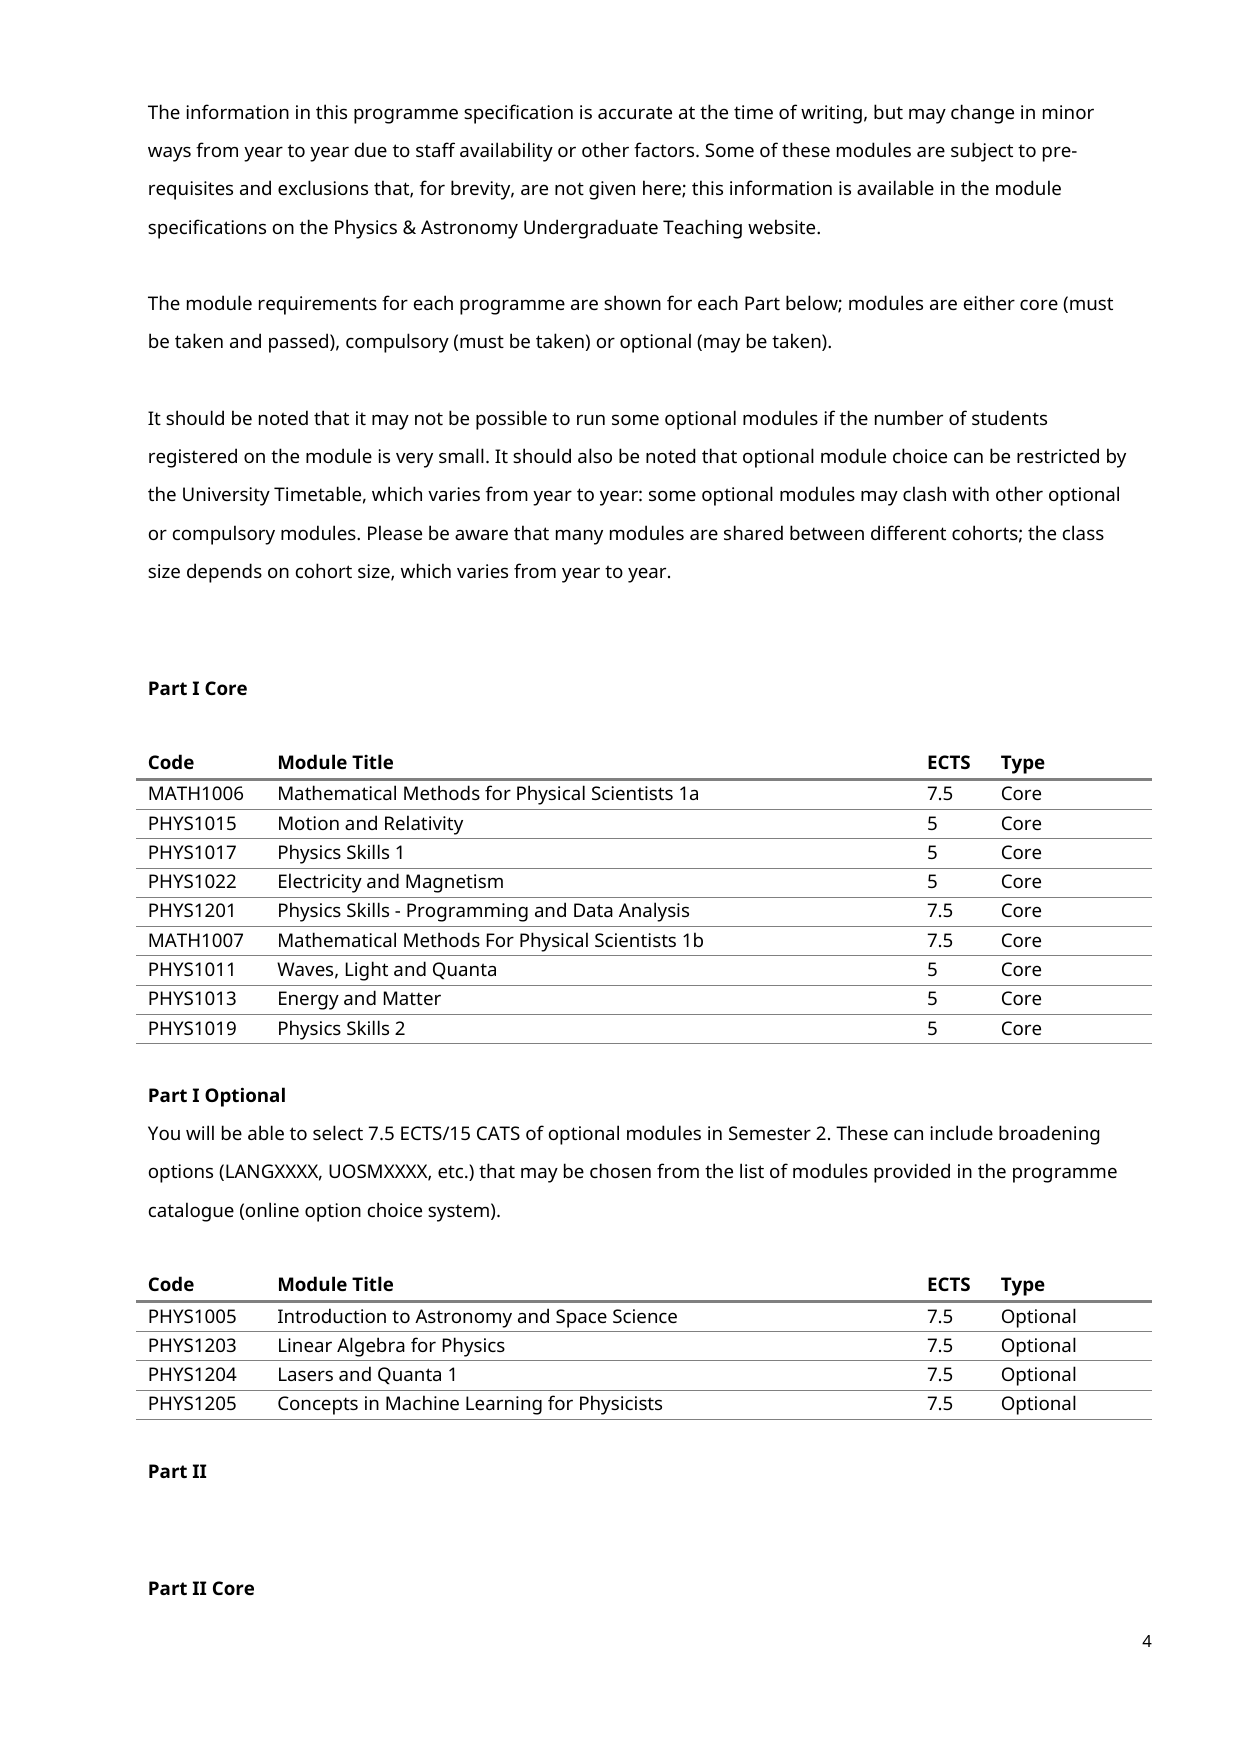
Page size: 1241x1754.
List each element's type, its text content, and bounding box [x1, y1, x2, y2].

table_cell Concepts in Machine Learning for Physicists [266, 1391, 916, 1419]
table_cell Mathematical Methods for Physical Scientists 1a [266, 781, 916, 809]
table_cell PHYS1201 [136, 898, 266, 926]
table_cell PHYS1011 [136, 956, 266, 984]
table_cell Core [989, 781, 1152, 809]
table_cell 7.5 [916, 898, 989, 926]
table_cell Module Title [266, 1272, 916, 1300]
table_cell Part I Optional You will be able to select 7.5 ECTS/15 CATS of optional modules in Semester 2. These can include broadening options (LANGXXXX, UOSMXXXX, etc.) that may be chosen from the list of modules provided in the programme catalogue (online option choice system). [136, 1044, 1152, 1272]
table_cell 7.5 [916, 781, 989, 809]
table_cell Optional [989, 1332, 1152, 1360]
table_cell Optional [989, 1303, 1152, 1331]
table_cell Introduction to Astronomy and Space Science [266, 1303, 916, 1331]
table_cell Physics Skills 2 [266, 1015, 916, 1043]
table_cell Physics Skills 1 [266, 839, 916, 867]
table_cell 5 [916, 839, 989, 867]
table_cell Lasers and Quanta 1 [266, 1361, 916, 1390]
table_cell 7.5 [916, 1391, 989, 1419]
table_cell 7.5 [916, 1332, 989, 1360]
table_cell PHYS1019 [136, 1015, 266, 1043]
table_cell Core [989, 869, 1152, 897]
table_cell 5 [916, 869, 989, 897]
table_cell PHYS1013 [136, 986, 266, 1014]
table_cell Core [989, 1015, 1152, 1043]
table_cell ECTS [916, 1272, 989, 1300]
table_cell MATH1007 [136, 927, 266, 955]
table_cell Type [989, 749, 1152, 778]
table_cell Core [989, 986, 1152, 1014]
table_cell Core [989, 956, 1152, 984]
table_cell PHYS1022 [136, 869, 266, 897]
table_cell Optional [989, 1391, 1152, 1419]
table_cell Core [989, 839, 1152, 867]
table_cell 5 [916, 1015, 989, 1043]
table_cell PHYS1005 [136, 1303, 266, 1331]
table_cell Waves, Light and Quanta [266, 956, 916, 984]
table_cell Type [989, 1272, 1152, 1300]
table_cell MATH1006 [136, 781, 266, 809]
table_cell Module Title [266, 749, 916, 778]
table_cell PHYS1203 [136, 1332, 266, 1360]
table_cell PHYS1015 [136, 810, 266, 838]
table_cell 7.5 [916, 1361, 989, 1390]
table_cell Linear Algebra for Physics [266, 1332, 916, 1360]
table_header The information in this programme specification is accurate at the time of writing, but may change in minor ways from year to year due to staff availability or other factors. Some of these modules are subject to pre- requisites and exclusions that, for brevity, are not given here; this information is available in the module specifications on the Physics & Astronomy Undergraduate Teaching website. The module requirements for each programme are shown for each Part below; modules are either core (must be taken and passed), compulsory (must be taken) or optional (may be taken). It should be noted that it may not be possible to run some optional modules if the number of students registered on the module is very small. It should also be noted that optional module choice can be restricted by the University Timetable, which varies from year to year: some optional modules may clash with other optional or compulsory modules. Please be aware that many modules are shared between different cohorts; the class size depends on cohort size, which varies from year to year. [136, 99, 1152, 637]
table_cell Core [989, 898, 1152, 926]
table_cell Code [136, 1272, 266, 1300]
table_cell PHYS1204 [136, 1361, 266, 1390]
table_cell Part I Core [136, 637, 1152, 749]
table_cell Electricity and Magnetism [266, 869, 916, 897]
table_cell 5 [916, 986, 989, 1014]
table_cell Energy and Matter [266, 986, 916, 1014]
table_cell Core [989, 927, 1152, 955]
table_cell Motion and Relativity [266, 810, 916, 838]
table_cell ECTS [916, 749, 989, 778]
table_cell Part II Core [136, 1537, 1152, 1611]
table_cell 7.5 [916, 1303, 989, 1331]
table_cell 5 [916, 956, 989, 984]
table_cell Core [989, 810, 1152, 838]
table_cell PHYS1017 [136, 839, 266, 867]
table_cell 5 [916, 810, 989, 838]
table_cell Part II [136, 1420, 1152, 1537]
table_cell PHYS1205 [136, 1391, 266, 1419]
table_cell Physics Skills - Programming and Data Analysis [266, 898, 916, 926]
table_cell Optional [989, 1361, 1152, 1390]
table_cell Mathematical Methods For Physical Scientists 1b [266, 927, 916, 955]
table_cell 7.5 [916, 927, 989, 955]
table_cell Code [136, 749, 266, 778]
